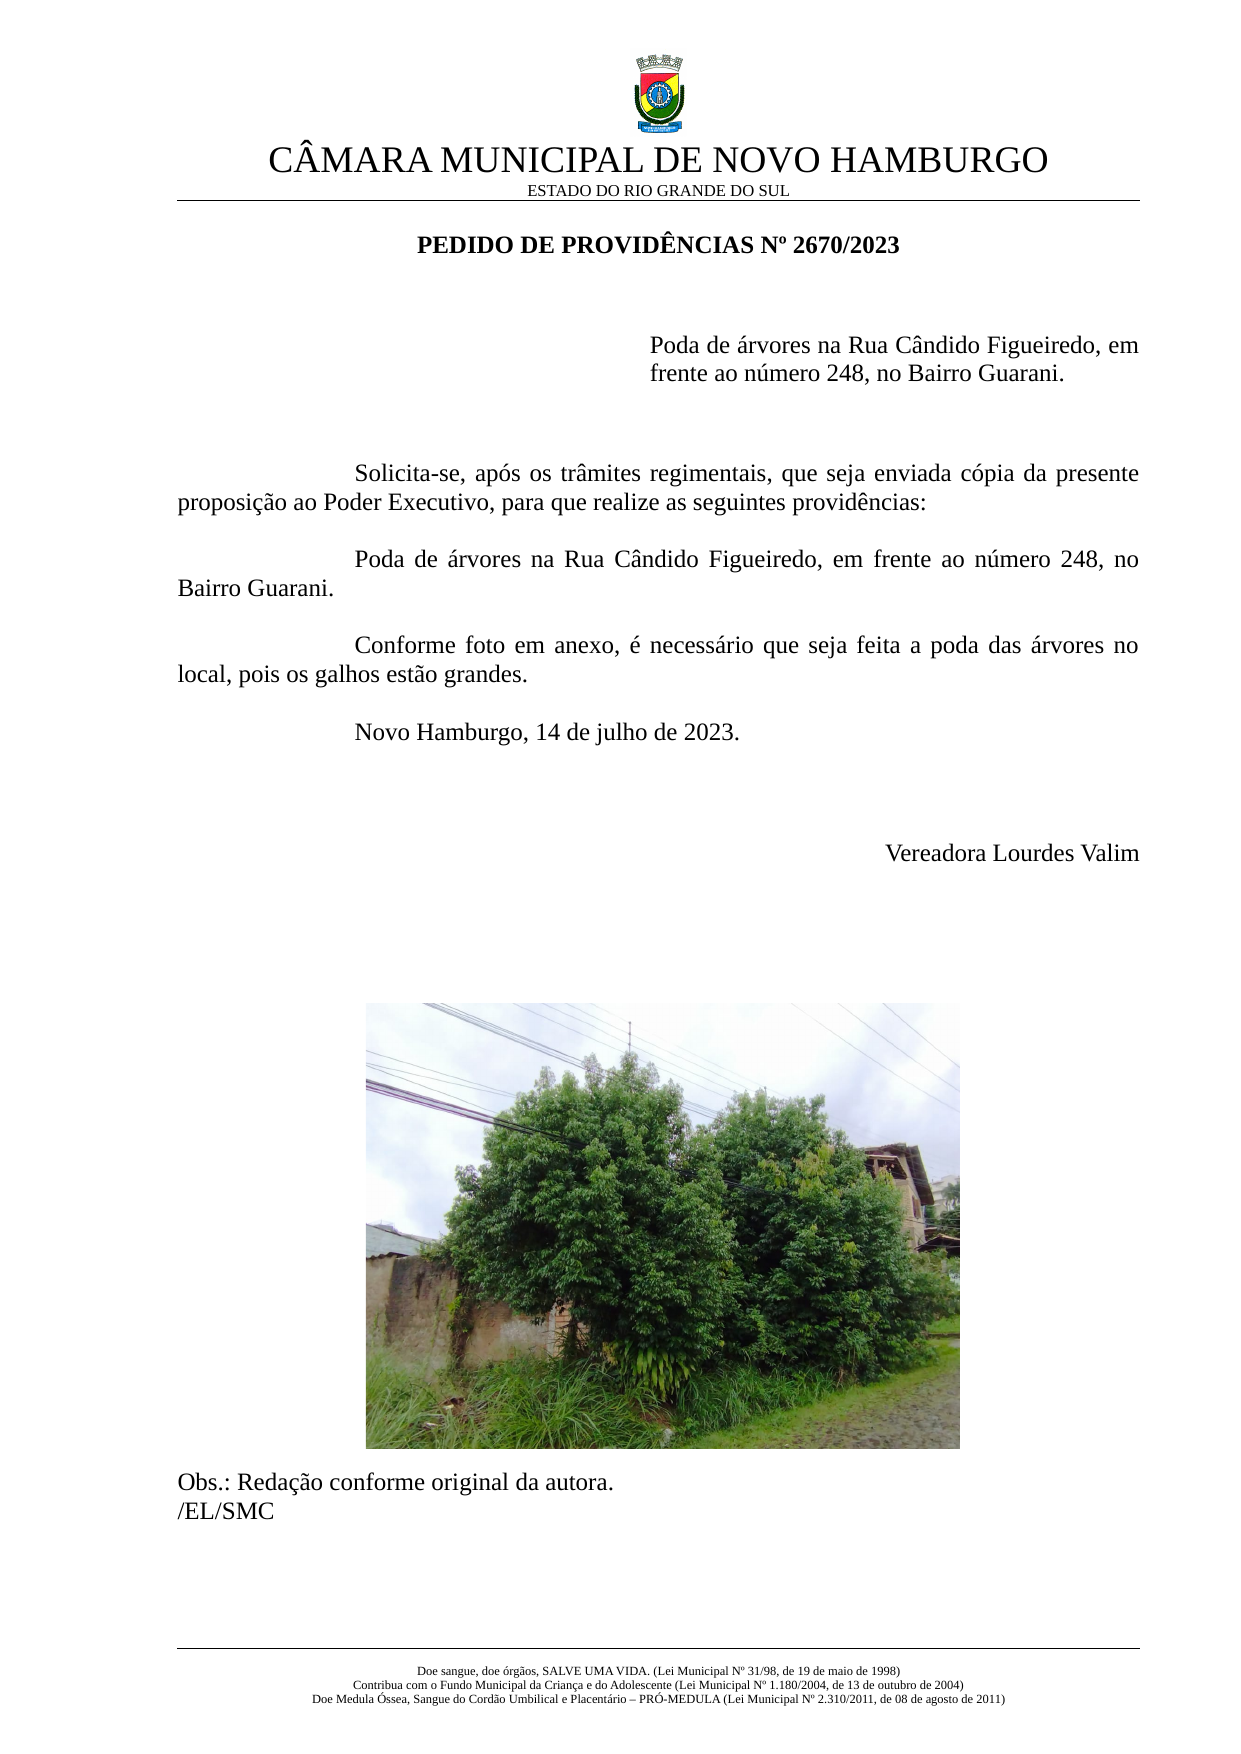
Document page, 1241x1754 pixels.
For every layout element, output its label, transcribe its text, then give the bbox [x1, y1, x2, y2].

text /EL/SMC [177, 1496, 1140, 1524]
text PEDIDO DE PROVIDÊNCIAS Nº 2670/2023 [177, 230, 1140, 259]
text Solicita-se, após os trâmites regimentais, que seja enviada cópia da presente proposição ao Poder Executivo, para que realize as seguintes providências: [177, 458, 1140, 516]
text Poda de árvores na Rua Cândido Figueiredo, em frente ao número 248, no Bairro Guarani. [649, 330, 1140, 387]
picture [630, 48, 687, 137]
text Obs.: Redação conforme original da autora. [177, 1467, 1140, 1496]
picture [365, 1003, 960, 1449]
text Conforme foto em anexo, é necessário que seja feita a poda das árvores no local, pois os galhos estão grandes. [177, 631, 1140, 688]
text Novo Hamburgo, 14 de julho de 2023. [177, 717, 1140, 746]
text Poda de árvores na Rua Cândido Figueiredo, em frente ao número 248, no Bairro Guarani. [177, 544, 1140, 602]
text Vereadora Lourdes Valim [177, 838, 1140, 867]
